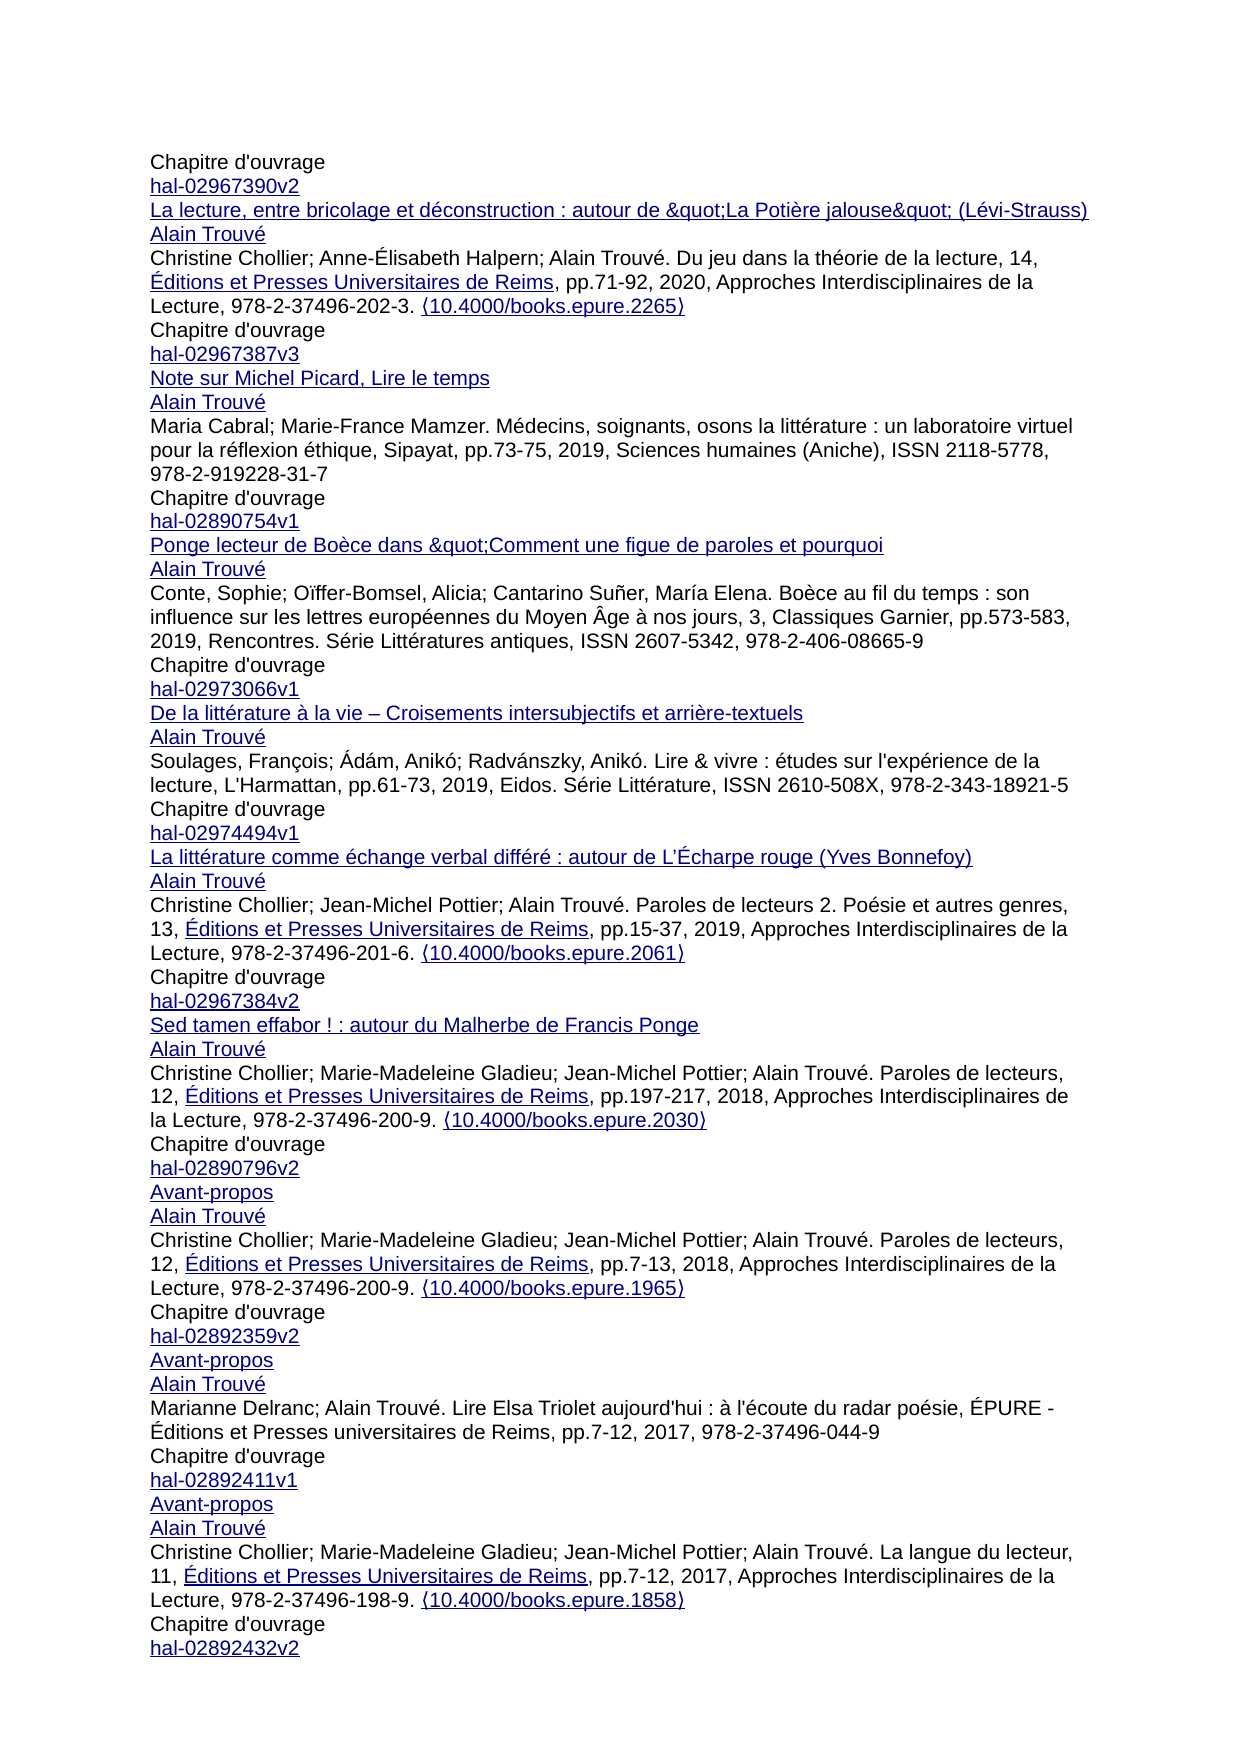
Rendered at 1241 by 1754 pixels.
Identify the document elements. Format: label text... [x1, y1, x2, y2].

table_cell Note sur Michel Picard, Lire le temps Alain Trouvé Maria Cabral; Marie-France Mamzer. Médecins, soignants, osons la littérature : un laboratoire virtuel pour la réflexion éthique, Sipayat, pp.73-75, 2019, Sciences humaines (Aniche), ISSN 2118-5778, 978-2-919228-31-7 Chapitre d'ouvrage hal-02890754v1 [150, 366, 1090, 533]
table_cell De la littérature à la vie – Croisements intersubjectifs et arrière-textuels Alain Trouvé Soulages, François; Ádám, Anikó; Radvánszky, Anikó. Lire & vivre : études sur l'expérience de la lecture, L'Harmattan, pp.61-73, 2019, Eidos. Série Littérature, ISSN 2610-508X, 978-2-343-18921-5 Chapitre d'ouvrage hal-02974494v1 [150, 701, 1090, 845]
table_cell Avant-propos Alain Trouvé Christine Chollier; Marie-Madeleine Gladieu; Jean-Michel Pottier; Alain Trouvé. Paroles de lecteurs, 12, Éditions et Presses Universitaires de Reims, pp.7-13, 2018, Approches Interdisciplinaires de la Lecture, 978-2-37496-200-9. ⟨10.4000/books.epure.1965⟩ Chapitre d'ouvrage hal-02892359v2 [150, 1180, 1090, 1348]
table_cell La lecture, entre bricolage et déconstruction : autour de &quot;La Potière jalouse&quot; (Lévi-Strauss) Alain Trouvé Christine Chollier; Anne-Élisabeth Halpern; Alain Trouvé. Du jeu dans la théorie de la lecture, 14, Éditions et Presses Universitaires de Reims, pp.71-92, 2020, Approches Interdisciplinaires de la Lecture, 978-2-37496-202-3. ⟨10.4000/books.epure.2265⟩ Chapitre d'ouvrage hal-02967387v3 [150, 198, 1090, 366]
table_cell Chapitre d'ouvrage hal-02967390v2 [150, 150, 1090, 198]
table_cell Ponge lecteur de Boèce dans &quot;Comment une figue de paroles et pourquoi Alain Trouvé Conte, Sophie; Oïffer-Bomsel, Alicia; Cantarino Suñer, María Elena. Boèce au fil du temps : son influence sur les lettres européennes du Moyen Âge à nos jours, 3, Classiques Garnier, pp.573-583, 2019, Rencontres. Série Littératures antiques, ISSN 2607-5342, 978-2-406-08665-9 Chapitre d'ouvrage hal-02973066v1 [150, 533, 1090, 701]
table_cell Sed tamen effabor ! : autour du Malherbe de Francis Ponge Alain Trouvé Christine Chollier; Marie-Madeleine Gladieu; Jean-Michel Pottier; Alain Trouvé. Paroles de lecteurs, 12, Éditions et Presses Universitaires de Reims, pp.197-217, 2018, Approches Interdisciplinaires de la Lecture, 978-2-37496-200-9. ⟨10.4000/books.epure.2030⟩ Chapitre d'ouvrage hal-02890796v2 [150, 1013, 1090, 1180]
table_cell La littérature comme échange verbal différé : autour de L’Écharpe rouge (Yves Bonnefoy) Alain Trouvé Christine Chollier; Jean-Michel Pottier; Alain Trouvé. Paroles de lecteurs 2. Poésie et autres genres, 13, Éditions et Presses Universitaires de Reims, pp.15-37, 2019, Approches Interdisciplinaires de la Lecture, 978-2-37496-201-6. ⟨10.4000/books.epure.2061⟩ Chapitre d'ouvrage hal-02967384v2 [150, 845, 1090, 1012]
table_cell Avant-propos Alain Trouvé Christine Chollier; Marie-Madeleine Gladieu; Jean-Michel Pottier; Alain Trouvé. La langue du lecteur, 11, Éditions et Presses Universitaires de Reims, pp.7-12, 2017, Approches Interdisciplinaires de la Lecture, 978-2-37496-198-9. ⟨10.4000/books.epure.1858⟩ Chapitre d'ouvrage hal-02892432v2 [150, 1492, 1090, 1659]
table_cell Avant-propos Alain Trouvé Marianne Delranc; Alain Trouvé. Lire Elsa Triolet aujourd'hui : à l'écoute du radar poésie, ÉPURE - Éditions et Presses universitaires de Reims, pp.7-12, 2017, 978-2-37496-044-9 Chapitre d'ouvrage hal-02892411v1 [150, 1348, 1090, 1492]
